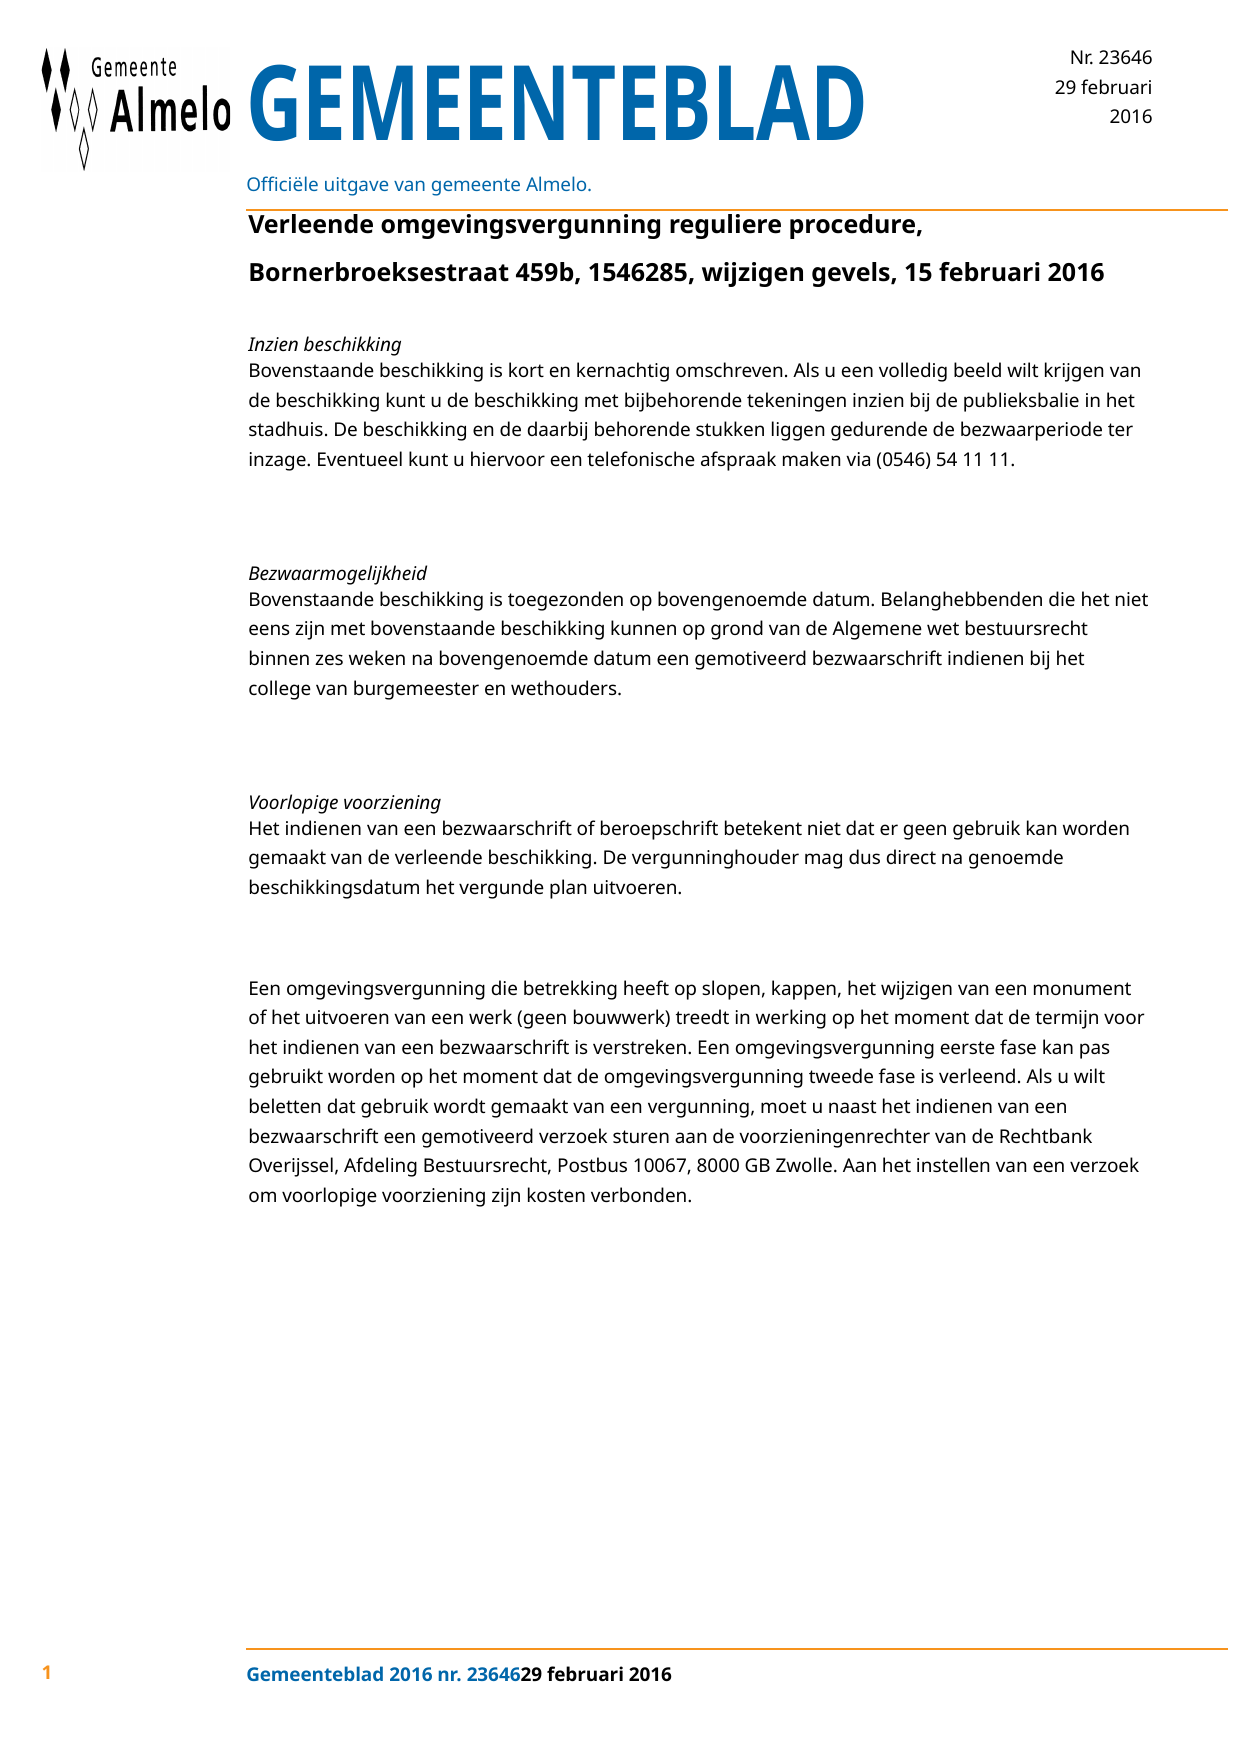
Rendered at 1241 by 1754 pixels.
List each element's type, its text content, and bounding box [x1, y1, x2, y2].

text Inzien beschikking [248, 331, 1152, 357]
text Bovenstaande beschikking is toegezonden op bovengenoemde datum. Belanghebbenden die het niet eens zijn met bovenstaande beschikking kunnen op grond van de Algemene wet bestuursrecht binnen zes weken na bovengenoemde datum een gemotiveerd bezwaarschrift indienen bij het college van burgemeester en wethouders. [248, 586, 1152, 701]
text Bezwaarmogelijkheid [248, 560, 1152, 586]
text Verleende omgevingsvergunning reguliere procedure, Bornerbroeksestraat 459b, 1546285, wijzigen gevels, 15 februari 2016 [248, 211, 1152, 288]
text Voorlopige voorziening [248, 789, 1152, 815]
picture [41, 47, 231, 172]
text Het indienen van een bezwaarschrift of beroepschrift betekent niet dat er geen gebruik kan worden gemaakt van de verleende beschikking. De vergunninghouder mag dus direct na genoemde beschikkingsdatum het vergunde plan uitvoeren. [248, 815, 1152, 900]
text Bovenstaande beschikking is kort en kernachtig omschreven. Als u een volledig beeld wilt krijgen van de beschikking kunt u de beschikking met bijbehorende tekeningen inzien bij de publieksbalie in het stadhuis. De beschikking en de daarbij behorende stukken liggen gedurende de bezwaarperiode ter inzage. Eventueel kunt u hiervoor een telefonische afspraak maken via (0546) 54 11 11. [248, 357, 1152, 472]
text Een omgevingsvergunning die betrekking heeft op slopen, kappen, het wijzigen van een monument of het uitvoeren van een werk (geen bouwwerk) treedt in werking op het moment dat de termijn voor het indienen van een bezwaarschrift is verstreken. Een omgevingsvergunning eerste fase kan pas gebruikt worden op het moment dat de omgevingsvergunning tweede fase is verleend. Als u wilt beletten dat gebruik wordt gemaakt van een vergunning, moet u naast het indienen van een bezwaarschrift een gemotiveerd verzoek sturen aan de voorzieningenrechter van de Rechtbank Overijssel, Afdeling Bestuursrecht, Postbus 10067, 8000 GB Zwolle. Aan het instellen van een verzoek om voorlopige voorziening zijn kosten verbonden. [248, 975, 1152, 1208]
